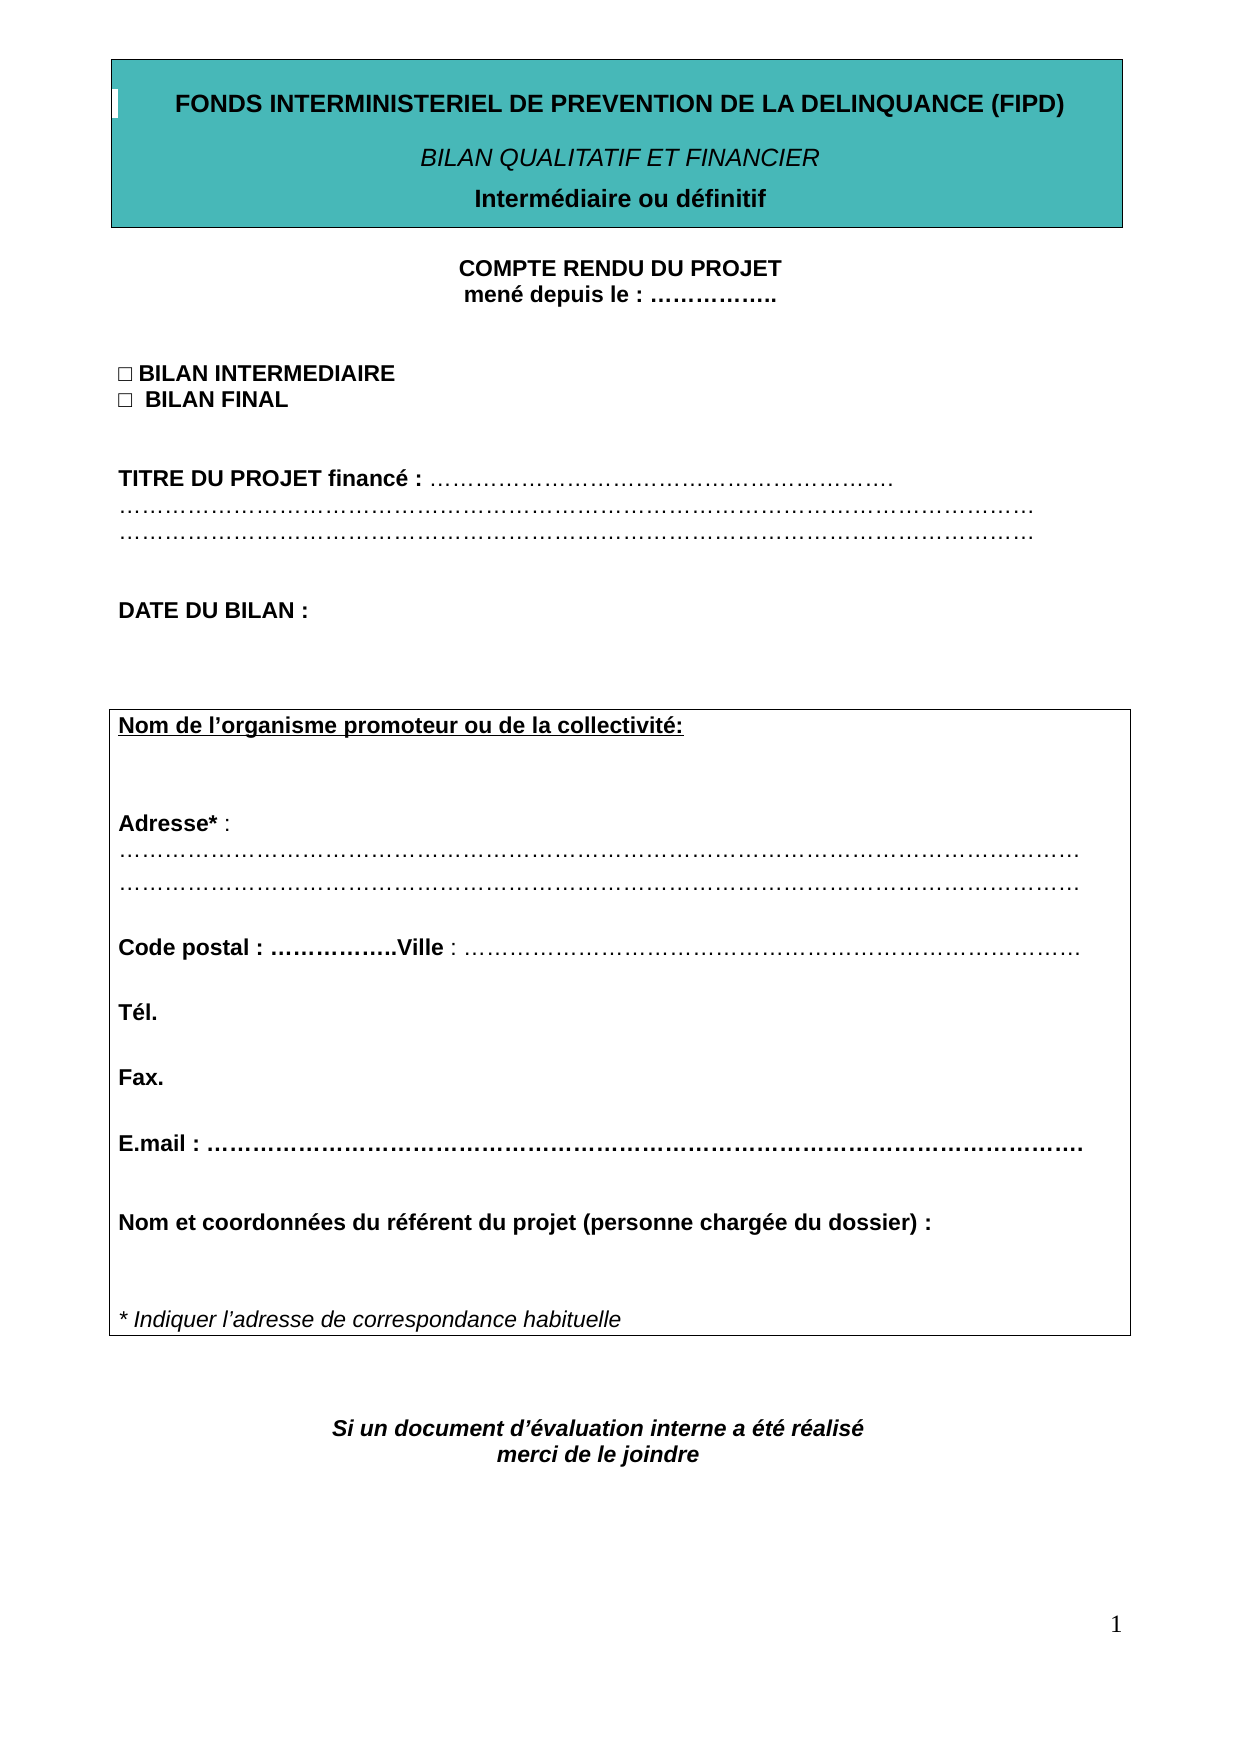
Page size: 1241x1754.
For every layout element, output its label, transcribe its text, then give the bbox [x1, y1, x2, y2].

text Fax. [110, 1061, 1130, 1091]
text Nom de l’organisme promoteur ou de la collectivité: [110, 710, 1130, 738]
text * Indiquer l’adresse de correspondance habituelle [110, 1303, 1130, 1335]
text □ BILAN FINAL [118, 386, 1122, 413]
text DATE DU BILAN : [118, 597, 1122, 623]
text ………………………………………………………………………………………………………… [118, 492, 1122, 518]
text ……………………………………………………………………………………………………………… [110, 866, 1130, 895]
text Si un document d’évaluation interne a été réalisé [74, 1415, 1122, 1441]
text Code postal : ……………..Ville : ……………………………………………………………………… [110, 931, 1130, 960]
text Adresse* : ……………………………………………………………………………………………………………… [110, 807, 1130, 862]
text merci de le joindre [74, 1441, 1122, 1468]
title Intermédiaire ou définitif [112, 183, 1122, 227]
text COMPTE RENDU DU PROJET [118, 254, 1122, 281]
text ………………………………………………………………………………………………………… [118, 518, 1122, 544]
text TITRE DU PROJET financé : ……………………………………………………. [118, 465, 1122, 492]
text mené depuis le : …………….. [118, 281, 1122, 307]
text E.mail : ……………………………………………………………………………………………………. [110, 1126, 1130, 1156]
text □ BILAN INTERMEDIAIRE [118, 360, 1122, 386]
text Nom et coordonnées du référent du projet (personne chargée du dossier) : [118, 1209, 1122, 1235]
text Tél. [110, 996, 1130, 1026]
title FONDS INTERMINISTERIEL DE PREVENTION DE LA DELINQUANCE (FIPD) [118, 89, 1122, 118]
subtitle BILAN QUALITATIF ET FINANCIER [112, 142, 1122, 171]
